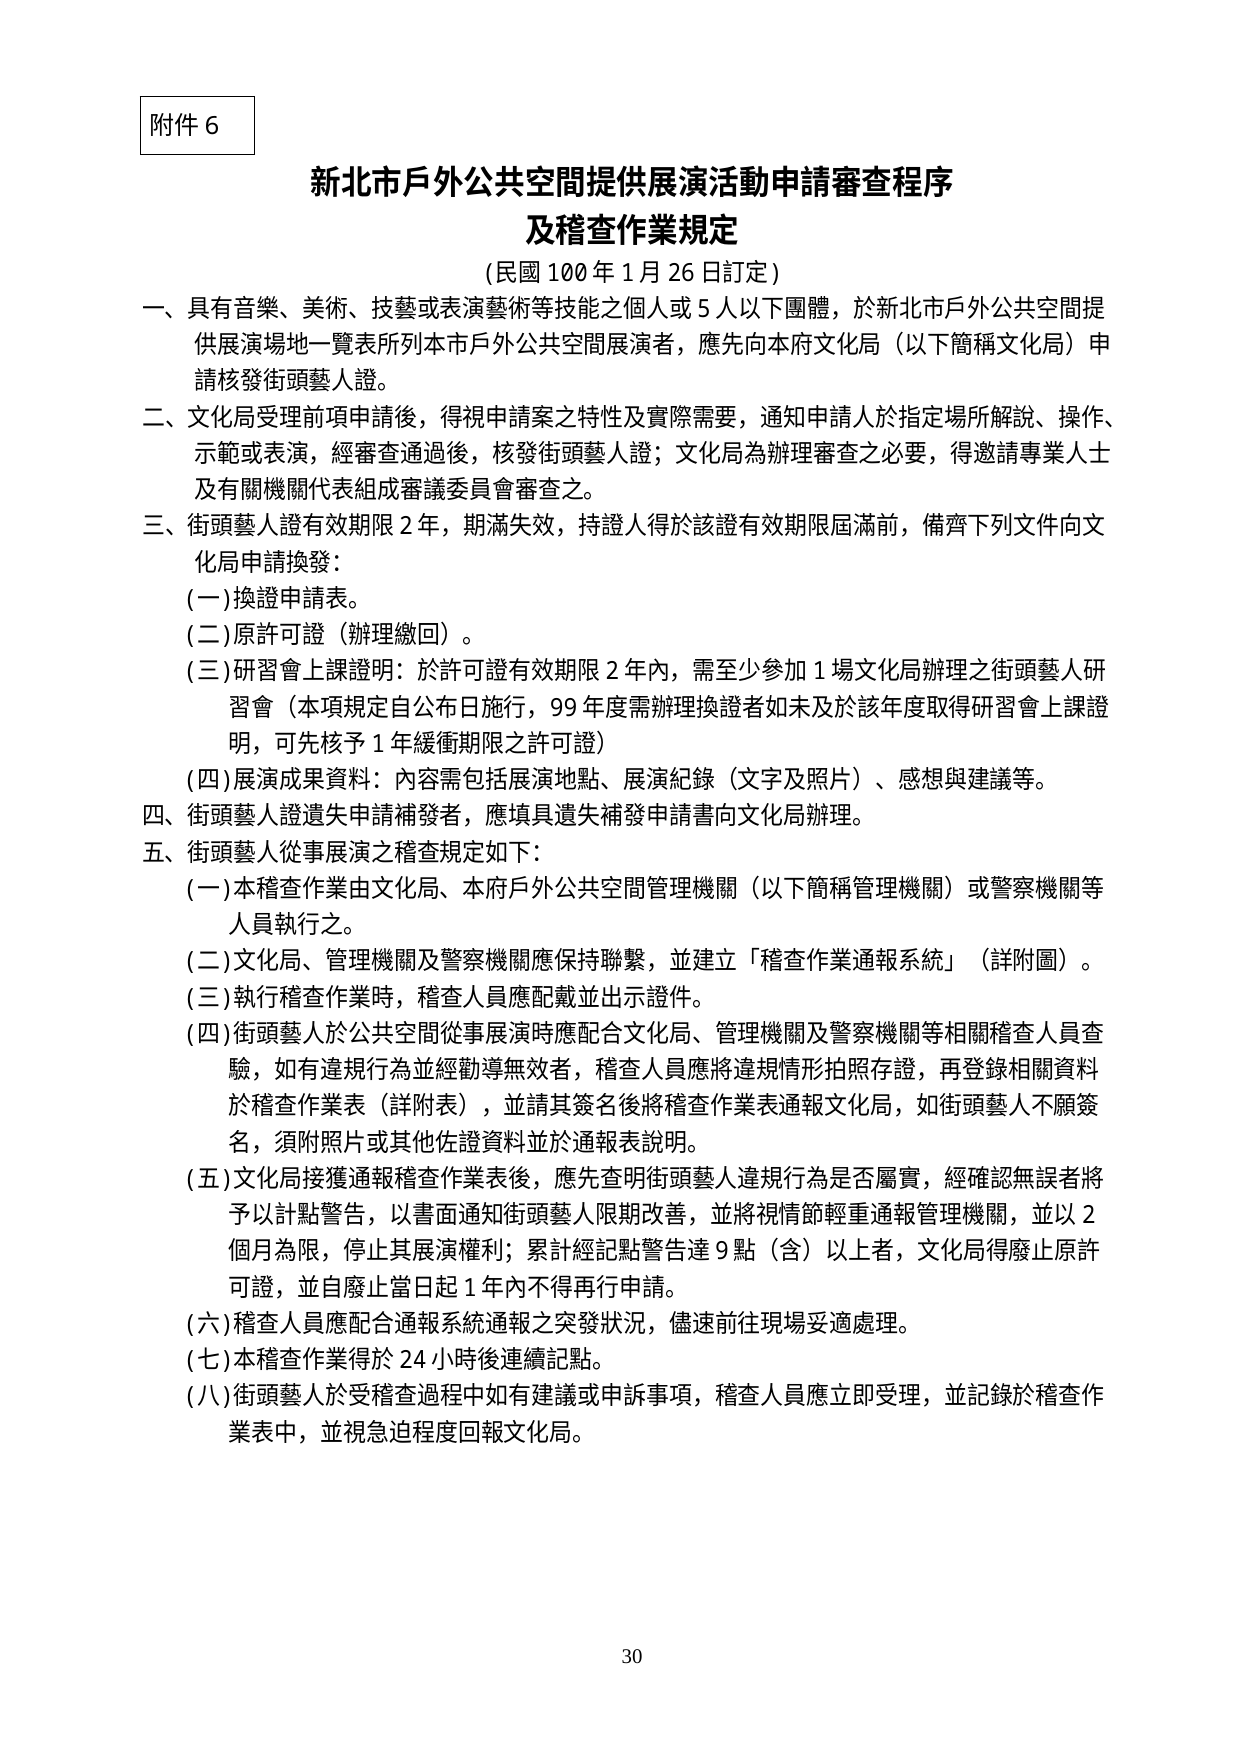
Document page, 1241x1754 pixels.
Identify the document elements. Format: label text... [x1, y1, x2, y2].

text 一、具有音樂、美術、技藝或表演藝術等技能之個人或5人以下團體，於新北市戶外公共空間提供展演場地一覽表所列本市戶外公共空間展演者，應先向本府文化局（以下簡稱文化局）申請核發街頭藝人證。 [142, 288, 1122, 397]
text (一)本稽查作業由文化局、本府戶外公共空間管理機關（以下簡稱管理機關）或警察機關等人員執行之。 [142, 868, 1122, 941]
text (二)文化局、管理機關及警察機關應保持聯繫，並建立「稽查作業通報系統」（詳附圖）。 [142, 941, 1122, 977]
text 附件6 [149, 106, 245, 142]
text (四)展演成果資料：內容需包括展演地點、展演紀錄（文字及照片）、感想與建議等。 [142, 759, 1122, 796]
text (五)文化局接獲通報稽查作業表後，應先查明街頭藝人違規行為是否屬實，經確認無誤者將予以計點警告，以書面通知街頭藝人限期改善，並將視情節輕重通報管理機關，並以2個月為限，停止其展演權利；累計經記點警告達9點（含）以上者，文化局得廢止原許可證，並自廢止當日起1年內不得再行申請。 [142, 1158, 1122, 1303]
text 三、街頭藝人證有效期限2年，期滿失效，持證人得於該證有效期限屆滿前，備齊下列文件向文化局申請換發： [142, 506, 1122, 578]
text (六)稽查人員應配合通報系統通報之突發狀況，儘速前往現場妥適處理。 [142, 1303, 1122, 1339]
text (三)研習會上課證明：於許可證有效期限2年內，需至少參加1場文化局辦理之街頭藝人研習會（本項規定自公布日施行，99年度需辦理換證者如未及於該年度取得研習會上課證明，可先核予1年緩衝期限之許可證） [142, 651, 1122, 759]
text 四、街頭藝人證遺失申請補發者，應填具遺失補發申請書向文化局辦理。 [142, 796, 1122, 832]
text (三)執行稽查作業時，稽查人員應配戴並出示證件。 [142, 977, 1122, 1013]
text 新北市戶外公共空間提供展演活動申請審查程序 [142, 156, 1122, 204]
text [141, 97, 254, 154]
text 及稽查作業規定 [142, 204, 1122, 252]
text (八)街頭藝人於受稽查過程中如有建議或申訴事項，稽查人員應立即受理，並記錄於稽查作業表中，並視急迫程度回報文化局。 [142, 1376, 1122, 1448]
text (一)換證申請表。 [142, 578, 1122, 614]
text (民國100年1月26日訂定) [142, 252, 1122, 288]
text (二)原許可證（辦理繳回）。 [142, 614, 1122, 651]
text 五、街頭藝人從事展演之稽查規定如下： [142, 832, 1122, 868]
text (四)街頭藝人於公共空間從事展演時應配合文化局、管理機關及警察機關等相關稽查人員查驗，如有違規行為並經勸導無效者，稽查人員應將違規情形拍照存證，再登錄相關資料於稽查作業表（詳附表），並請其簽名後將稽查作業表通報文化局，如街頭藝人不願簽名，須附照片或其他佐證資料並於通報表說明。 [142, 1013, 1122, 1158]
text (七)本稽查作業得於24小時後連續記點。 [142, 1339, 1122, 1376]
text 二、文化局受理前項申請後，得視申請案之特性及實際需要，通知申請人於指定場所解說、操作、示範或表演，經審查通過後，核發街頭藝人證；文化局為辦理審查之必要，得邀請專業人士及有關機關代表組成審議委員會審查之。 [142, 397, 1122, 506]
